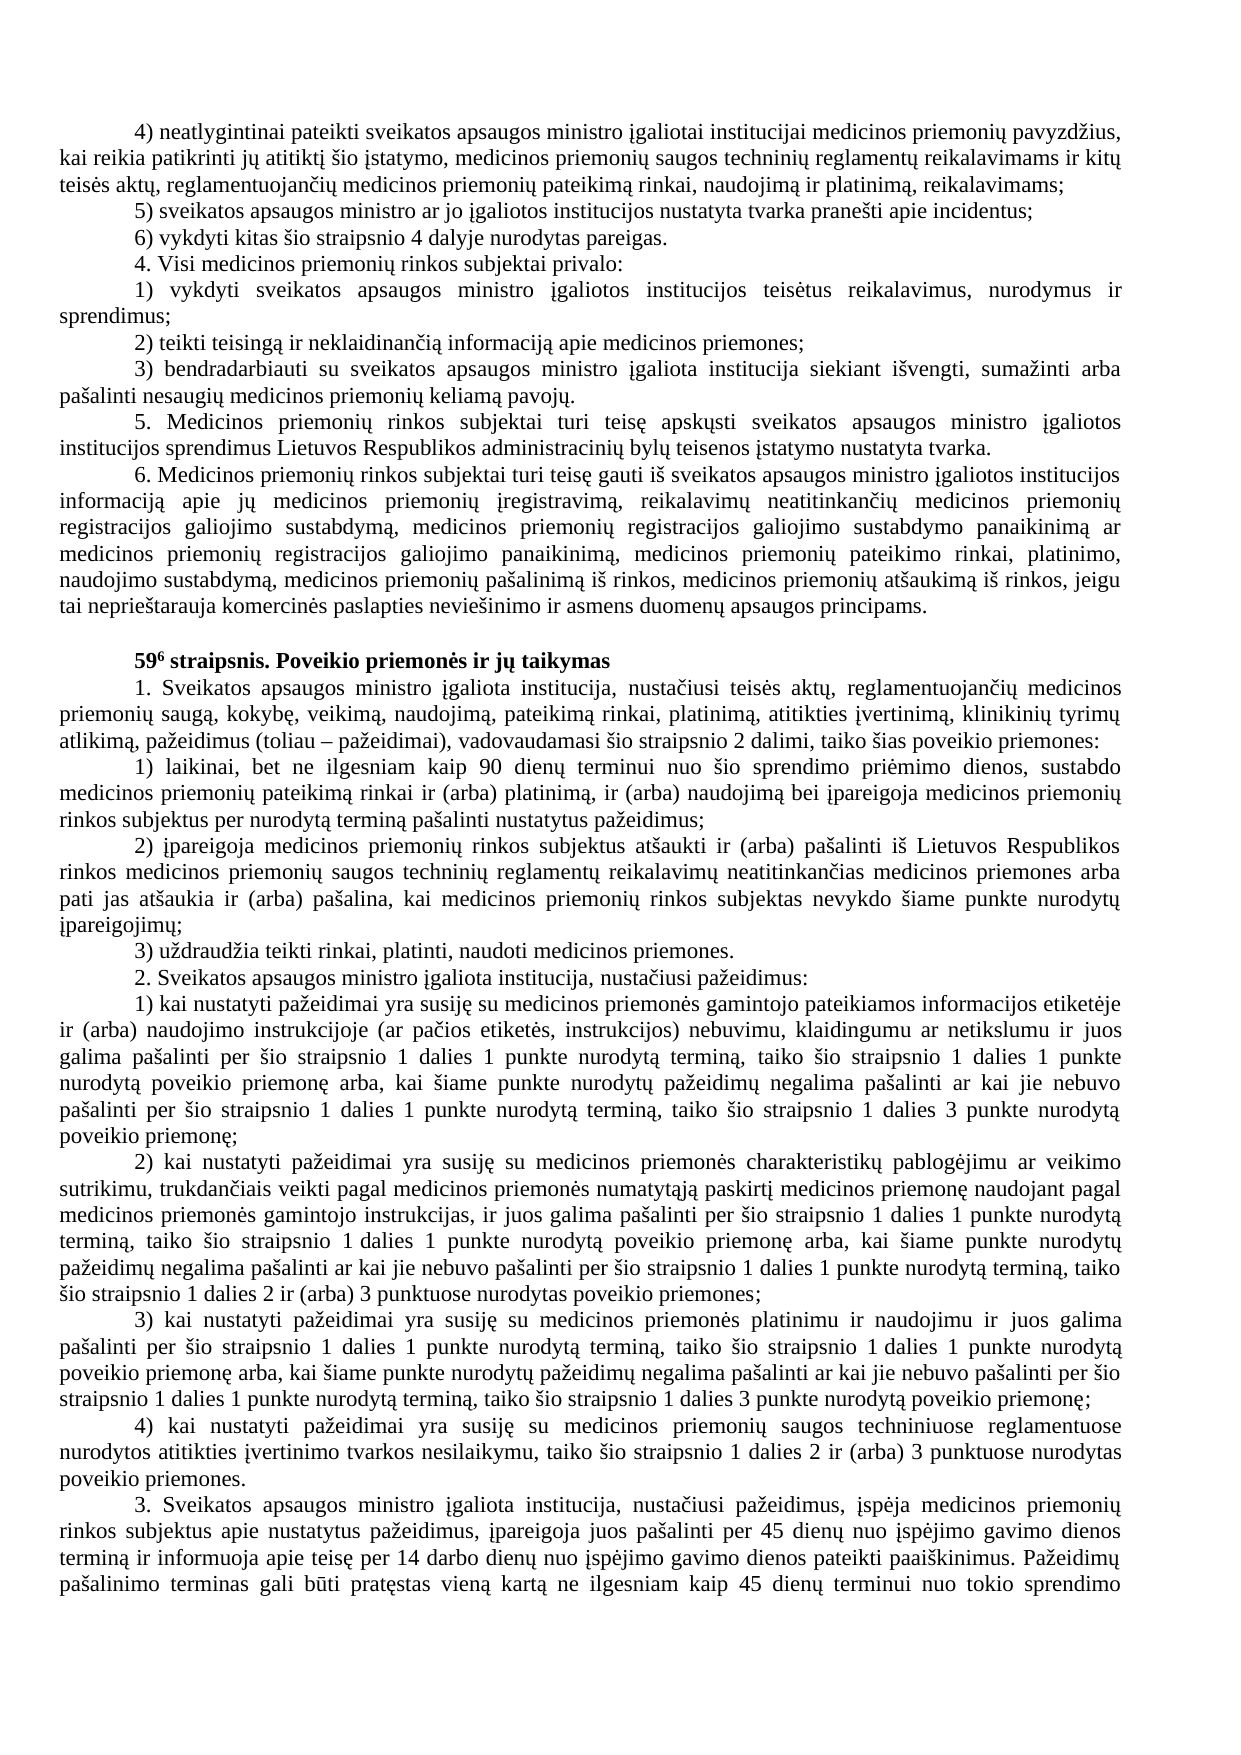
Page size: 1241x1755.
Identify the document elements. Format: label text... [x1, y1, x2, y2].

text 1. Sveikatos apsaugos ministro įgaliota institucija, nustačiusi teisės aktų, reglamentuojančių medicinos priemonių saugą, kokybę, veikimą, naudojimą, pateikimą rinkai, platinimą, atitikties įvertinimą, klinikinių tyrimų atlikimą, pažeidimus (toliau – pažeidimai), vadovaudamasi šio straipsnio 2 dalimi, taiko šias poveikio priemones: [59, 674, 1122, 753]
text 4) kai nustatyti pažeidimai yra susiję su medicinos priemonių saugos techniniuose reglamentuose nurodytos atitikties įvertinimo tvarkos nesilaikymu, taiko šio straipsnio 1 dalies 2 ir (arba) 3 punktuose nurodytas poveikio priemones. [59, 1412, 1122, 1491]
text 6) vykdyti kitas šio straipsnio 4 dalyje nurodytas pareigas. [59, 223, 1122, 250]
text 5) sveikatos apsaugos ministro ar jo įgaliotos institucijos nustatyta tvarka pranešti apie incidentus; [59, 197, 1122, 223]
text 4. Visi medicinos priemonių rinkos subjektai privalo: [59, 250, 1122, 276]
text 2) kai nustatyti pažeidimai yra susiję su medicinos priemonės charakteristikų pablogėjimu ar veikimo sutrikimu, trukdančiais veikti pagal medicinos priemonės numatytąją paskirtį medicinos priemonę naudojant pagal medicinos priemonės gamintojo instrukcijas, ir juos galima pašalinti per šio straipsnio 1 dalies 1 punkte nurodytą terminą, taiko šio straipsnio 1 dalies 1 punkte nurodytą poveikio priemonę arba, kai šiame punkte nurodytų pažeidimų negalima pašalinti ar kai jie nebuvo pašalinti per šio straipsnio 1 dalies 1 punkte nurodytą terminą, taiko šio straipsnio 1 dalies 2 ir (arba) 3 punktuose nurodytas poveikio priemones; [59, 1148, 1122, 1306]
text 6. Medicinos priemonių rinkos subjektai turi teisę gauti iš sveikatos apsaugos ministro įgaliotos institucijos informaciją apie jų medicinos priemonių įregistravimą, reikalavimų neatitinkančių medicinos priemonių registracijos galiojimo sustabdymą, medicinos priemonių registracijos galiojimo sustabdymo panaikinimą ar medicinos priemonių registracijos galiojimo panaikinimą, medicinos priemonių pateikimo rinkai, platinimo, naudojimo sustabdymą, medicinos priemonių pašalinimą iš rinkos, medicinos priemonių atšaukimą iš rinkos, jeigu tai neprieštarauja komercinės paslapties neviešinimo ir asmens duomenų apsaugos principams. [59, 461, 1122, 619]
text 5. Medicinos priemonių rinkos subjektai turi teisę apskųsti sveikatos apsaugos ministro įgaliotos institucijos sprendimus Lietuvos Respublikos administracinių bylų teisenos įstatymo nustatyta tvarka. [59, 408, 1122, 461]
text 3) kai nustatyti pažeidimai yra susiję su medicinos priemonės platinimu ir naudojimu ir juos galima pašalinti per šio straipsnio 1 dalies 1 punkte nurodytą terminą, taiko šio straipsnio 1 dalies 1 punkte nurodytą poveikio priemonę arba, kai šiame punkte nurodytų pažeidimų negalima pašalinti ar kai jie nebuvo pašalinti per šio straipsnio 1 dalies 1 punkte nurodytą terminą, taiko šio straipsnio 1 dalies 3 punkte nurodytą poveikio priemonę; [59, 1306, 1122, 1412]
text 596 straipsnis. Poveikio priemonės ir jų taikymas [59, 648, 1122, 674]
text 3) uždraudžia teikti rinkai, platinti, naudoti medicinos priemones. [59, 937, 1122, 964]
text 1) laikinai, bet ne ilgesniam kaip 90 dienų terminui nuo šio sprendimo priėmimo dienos, sustabdo medicinos priemonių pateikimą rinkai ir (arba) platinimą, ir (arba) naudojimą bei įpareigoja medicinos priemonių rinkos subjektus per nurodytą terminą pašalinti nustatytus pažeidimus; [59, 753, 1122, 832]
text 3) bendradarbiauti su sveikatos apsaugos ministro įgaliota institucija siekiant išvengti, sumažinti arba pašalinti nesaugių medicinos priemonių keliamą pavojų. [59, 355, 1122, 408]
text 2. Sveikatos apsaugos ministro įgaliota institucija, nustačiusi pažeidimus: [59, 964, 1122, 990]
text 1) vykdyti sveikatos apsaugos ministro įgaliotos institucijos teisėtus reikalavimus, nurodymus ir sprendimus; [59, 276, 1122, 329]
text 2) teikti teisingą ir neklaidinančią informaciją apie medicinos priemones; [59, 329, 1122, 355]
text 3. Sveikatos apsaugos ministro įgaliota institucija, nustačiusi pažeidimus, įspėja medicinos priemonių rinkos subjektus apie nustatytus pažeidimus, įpareigoja juos pašalinti per 45 dienų nuo įspėjimo gavimo dienos terminą ir informuoja apie teisę per 14 darbo dienų nuo įspėjimo gavimo dienos pateikti paaiškinimus. Pažeidimų pašalinimo terminas gali būti pratęstas vieną kartą ne ilgesniam kaip 45 dienų terminui nuo tokio sprendimo [59, 1491, 1122, 1596]
text 1) kai nustatyti pažeidimai yra susiję su medicinos priemonės gamintojo pateikiamos informacijos etiketėje ir (arba) naudojimo instrukcijoje (ar pačios etiketės, instrukcijos) nebuvimu, klaidingumu ar netikslumu ir juos galima pašalinti per šio straipsnio 1 dalies 1 punkte nurodytą terminą, taiko šio straipsnio 1 dalies 1 punkte nurodytą poveikio priemonę arba, kai šiame punkte nurodytų pažeidimų negalima pašalinti ar kai jie nebuvo pašalinti per šio straipsnio 1 dalies 1 punkte nurodytą terminą, taiko šio straipsnio 1 dalies 3 punkte nurodytą poveikio priemonę; [59, 990, 1122, 1148]
text 4) neatlygintinai pateikti sveikatos apsaugos ministro įgaliotai institucijai medicinos priemonių pavyzdžius, kai reikia patikrinti jų atitiktį šio įstatymo, medicinos priemonių saugos techninių reglamentų reikalavimams ir kitų teisės aktų, reglamentuojančių medicinos priemonių pateikimą rinkai, naudojimą ir platinimą, reikalavimams; [59, 118, 1122, 197]
text 2) įpareigoja medicinos priemonių rinkos subjektus atšaukti ir (arba) pašalinti iš Lietuvos Respublikos rinkos medicinos priemonių saugos techninių reglamentų reikalavimų neatitinkančias medicinos priemones arba pati jas atšaukia ir (arba) pašalina, kai medicinos priemonių rinkos subjektas nevykdo šiame punkte nurodytų įpareigojimų; [59, 832, 1122, 937]
